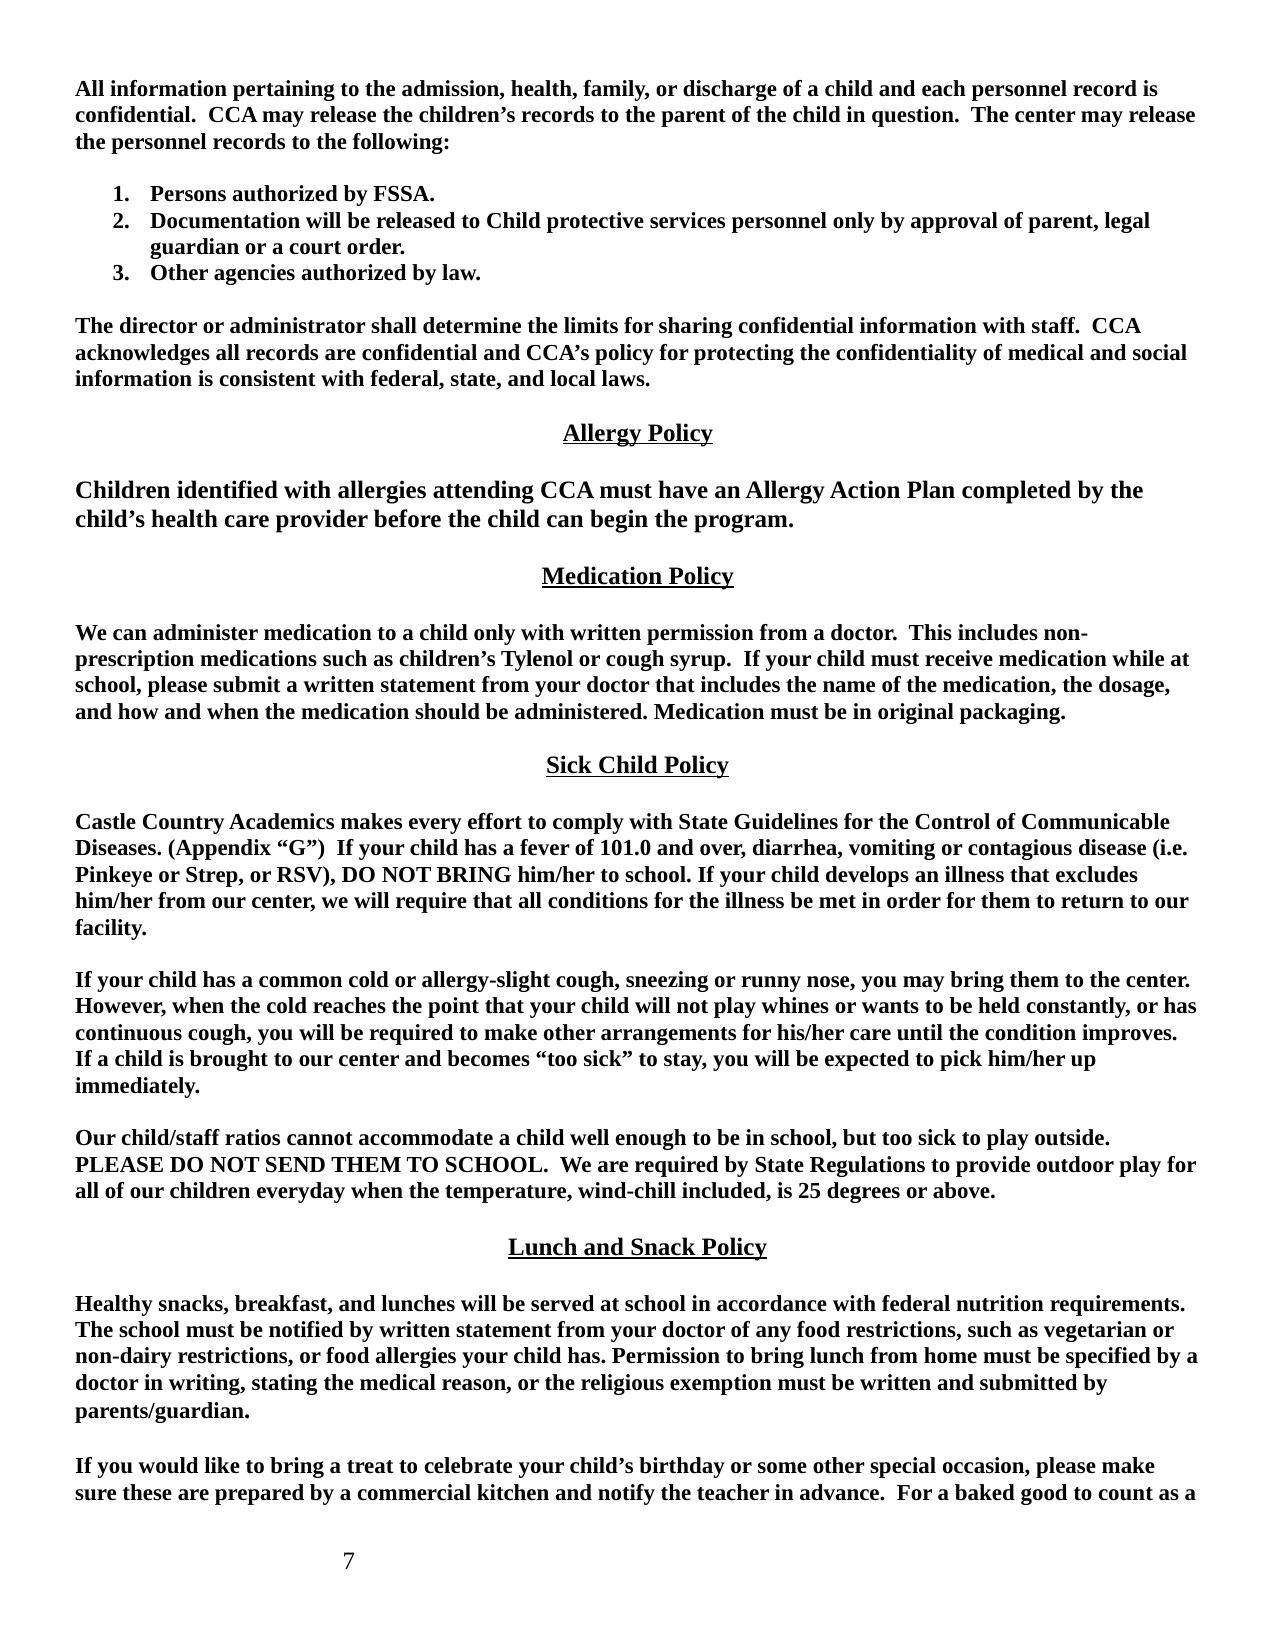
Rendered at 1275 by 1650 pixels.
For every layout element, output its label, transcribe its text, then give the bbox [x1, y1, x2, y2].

text Castle Country Academics makes every effort to comply with State Guidelines for the Control of Communicable Diseases. (Appendix “G”) If your child has a fever of 101.0 and over, diarrhea, vomiting or contagious disease (i.e. Pinkeye or Strep, or RSV), DO NOT BRING him/her to school. If your child develops an illness that excludes him/her from our center, we will require that all conditions for the illness be met in order for them to return to our facility. [75, 808, 1200, 940]
text Medication Policy [75, 561, 1200, 590]
text Healthy snacks, breakfast, and lunches will be served at school in accordance with federal nutrition requirements. The school must be notified by written statement from your doctor of any food restrictions, such as vegetarian or non-dairy restrictions, or food allergies your child has. Permission to bring lunch from home must be specified by a doctor in writing, stating the medical reason, or the religious exemption must be written and submitted by parents/guardian. [75, 1290, 1200, 1424]
text Children identified with allergies attending CCA must have an Allergy Action Plan completed by the child’s health care provider before the child can begin the program. [75, 475, 1200, 533]
text Lunch and Snack Policy [75, 1232, 1200, 1261]
text Our child/staff ratios cannot accommodate a child well enough to be in school, but too sick to play outside. PLEASE DO NOT SEND THEM TO SCHOOL. We are required by State Regulations to provide outdoor play for all of our children everyday when the temperature, wind-chill included, is 25 degrees or above. [75, 1124, 1200, 1203]
text If you would like to bring a treat to celebrate your child’s birthday or some other special occasion, please make sure these are prepared by a commercial kitchen and notify the teacher in advance. For a baked good to count as a [75, 1453, 1200, 1505]
text Allergy Policy [75, 418, 1200, 446]
list Other agencies authorized by law. [112, 259, 1200, 286]
text We can administer medication to a child only with written permission from a doctor. This includes non-prescription medications such as children’s Tylenol or cough syrup. If your child must receive medication while at school, please submit a written statement from your doctor that includes the name of the medication, the dosage, and how and when the medication should be administered. Medication must be in original packaging. [75, 619, 1200, 724]
text The director or administrator shall determine the limits for sharing confidential information with staff. CCA acknowledges all records are confidential and CCA’s policy for protecting the confidentiality of medical and social information is consistent with federal, state, and local laws. [75, 312, 1200, 391]
list Documentation will be released to Child protective services personnel only by approval of parent, legal guardian or a court order. [112, 207, 1200, 259]
text All information pertaining to the admission, health, family, or discharge of a child and each personnel record is confidential. CCA may release the children’s records to the parent of the child in question. The center may release the personnel records to the following: [75, 75, 1200, 154]
list Persons authorized by FSSA. [112, 180, 1200, 207]
text If your child has a common cold or allergy-slight cough, sneezing or runny nose, you may bring them to the center. However, when the cold reaches the point that your child will not play whines or wants to be held constantly, or has continuous cough, you will be required to make other arrangements for his/her care until the condition improves. If a child is brought to our center and becomes “too sick” to stay, you will be expected to pick him/her up immediately. [75, 966, 1200, 1098]
text Sick Child Policy [75, 751, 1200, 779]
